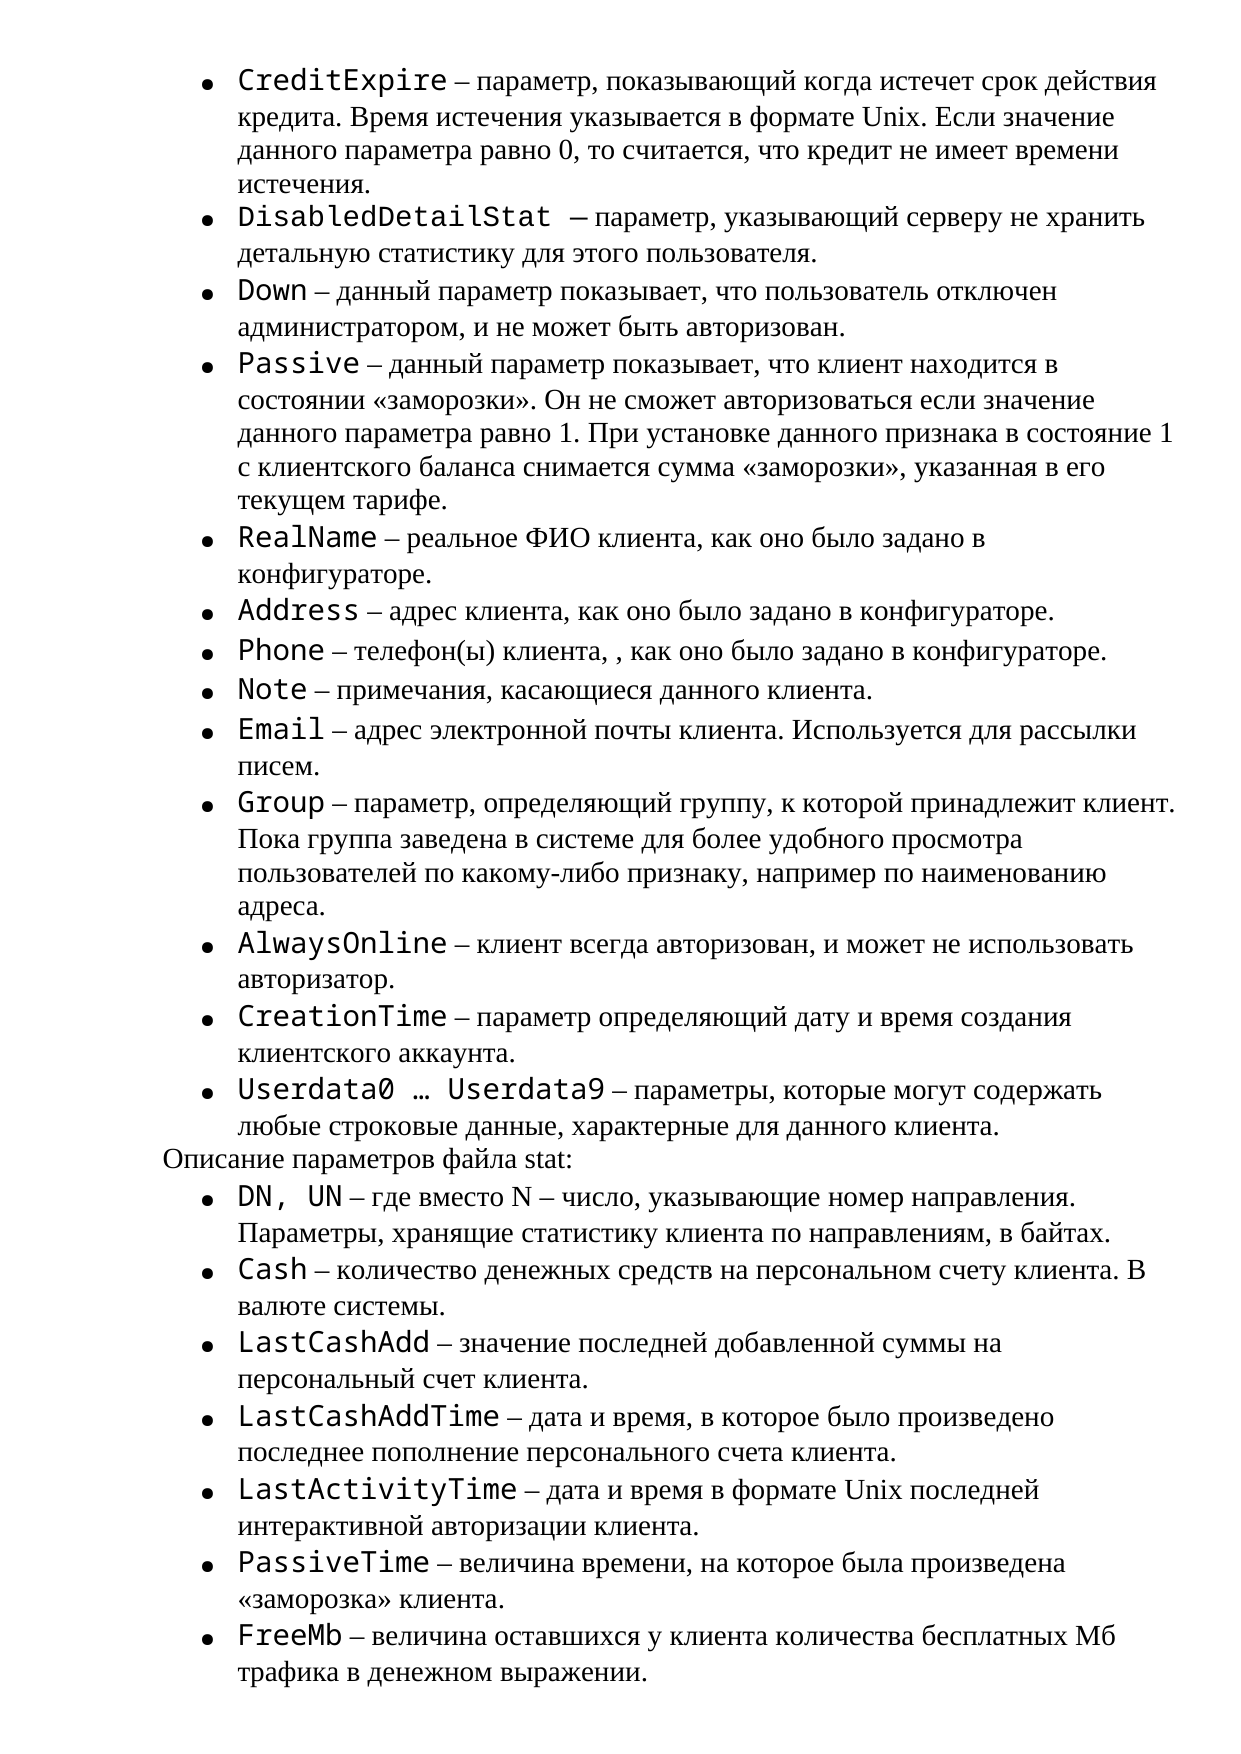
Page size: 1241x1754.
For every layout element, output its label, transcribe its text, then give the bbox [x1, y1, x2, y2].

list Cash – количество денежных средств на персональном счету клиента. В валюте системы. [200, 1248, 1181, 1322]
list CreationTime – параметр определяющий дату и время создания клиентского аккаунта. [200, 995, 1181, 1068]
list FreeMb – величина оставшихся у клиента количества бесплатных Мб трафика в денежном выражении. [200, 1614, 1181, 1688]
list Passive – данный параметр показывает, что клиент находится в состоянии «заморозки». Он не сможет авторизоваться если значение данного параметра равно 1. При установке данного признака в состояние 1 с клиентского баланса снимается сумма «заморозки», указанная в его текущем тарифе. [200, 342, 1181, 516]
list Note – примечания, касающиеся данного клиента. [200, 669, 1181, 708]
list LastActivityTime – дата и время в формате Unix последней интерактивной авторизации клиента. [200, 1468, 1181, 1541]
list RealName – реальное ФИО клиента, как оно было задано в конфигураторе. [200, 516, 1181, 589]
list DisabledDetailStat — параметр, указывающий серверу не хранить детальную статистику для этого пользователя. [200, 199, 1181, 269]
list Userdata0 … Userdata9 – параметры, которые могут содержать любые строковые данные, характерные для данного клиента. [200, 1068, 1181, 1142]
list Down – данный параметр показывает, что пользователь отключен администратором, и не может быть авторизован. [200, 269, 1181, 342]
list LastCashAdd – значение последней добавленной суммы на персональный счет клиента. [200, 1322, 1181, 1395]
list LastCashAddTime – дата и время, в которое было произведено последнее пополнение персонального счета клиента. [200, 1395, 1181, 1468]
list DN, UN – где вместо N – число, указывающие номер направления. Параметры, хранящие статистику клиента по направлениям, в байтах. [200, 1175, 1181, 1248]
list Phone – телефон(ы) клиента, , как оно было задано в конфигураторе. [200, 629, 1181, 669]
list Email – адрес электронной почты клиента. Используется для рассылки писем. [200, 708, 1181, 782]
list PassiveTime – величина времени, на которое была произведена «заморозка» клиента. [200, 1541, 1181, 1614]
text Описание параметров файла stat: [162, 1142, 1181, 1175]
list AlwaysOnline – клиент всегда авторизован, и может не использовать авторизатор. [200, 922, 1181, 995]
list Group – параметр, определяющий группу, к которой принадлежит клиент. Пока группа заведена в системе для более удобного просмотра пользователей по какому-либо признаку, например по наименованию адреса. [200, 782, 1181, 922]
list CreditExpire – параметр, показывающий когда истечет срок действия кредита. Время истечения указывается в формате Unix. Если значение данного параметра равно 0, то считается, что кредит не имеет времени истечения. [200, 59, 1181, 199]
list Address – адрес клиента, как оно было задано в конфигураторе. [200, 589, 1181, 629]
